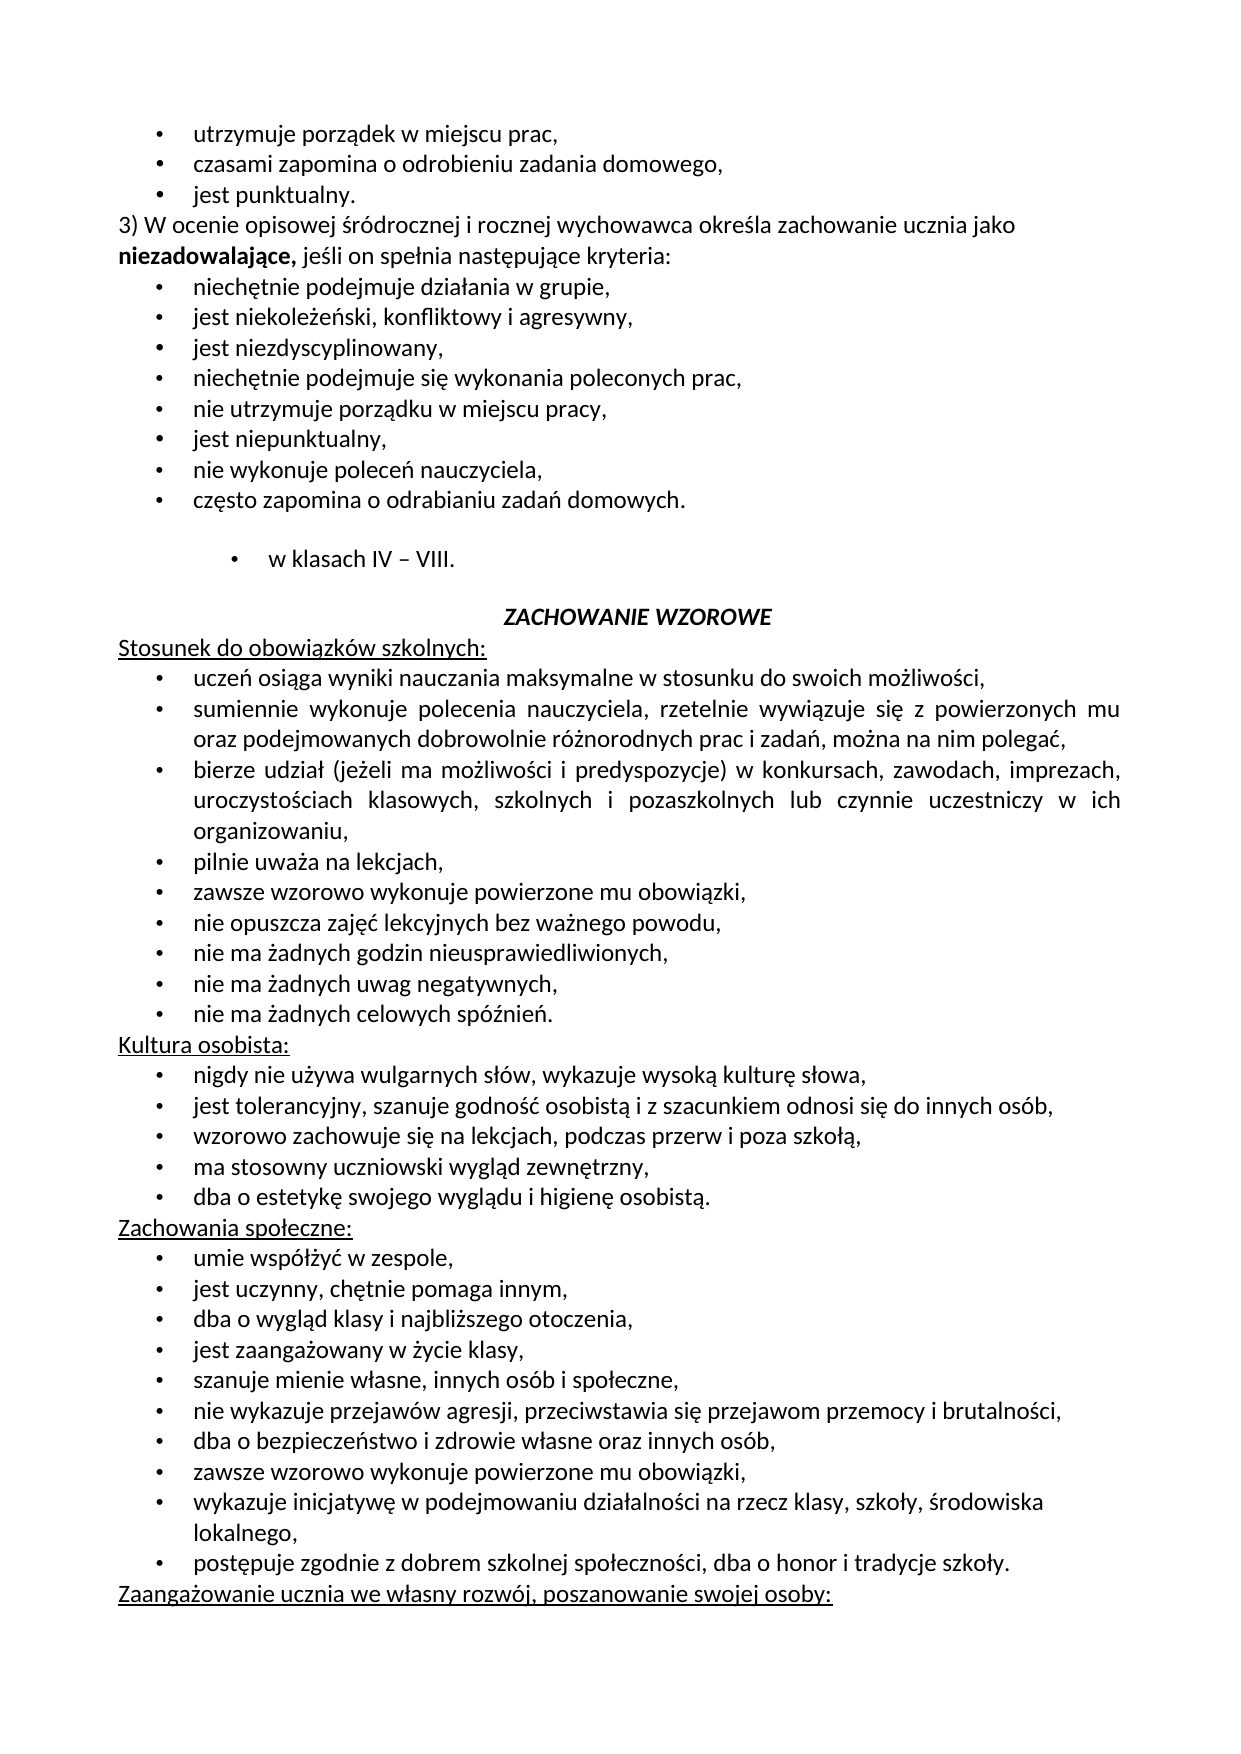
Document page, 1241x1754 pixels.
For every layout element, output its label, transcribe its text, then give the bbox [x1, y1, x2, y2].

list nie ma żadnych celowych spóźnień. [156, 998, 1122, 1029]
list czasami zapomina o odrobieniu zadania domowego, [156, 149, 1122, 179]
list nie wykazuje przejawów agresji, przeciwstawia się przejawom przemocy i brutalności, [156, 1395, 1122, 1426]
list nie ma żadnych uwag negatywnych, [156, 968, 1122, 998]
list często zapomina o odrabianiu zadań domowych. [155, 484, 1122, 515]
list niechętnie podejmuje działania w grupie, [155, 271, 1122, 301]
list wzorowo zachowuje się na lekcjach, podczas przerw i poza szkołą, [156, 1120, 1122, 1151]
text Zaangażowanie ucznia we własny rozwój, poszanowanie swojej osoby: [118, 1578, 1122, 1609]
text Zachowania społeczne: [118, 1212, 1122, 1242]
list dba o wygląd klasy i najbliższego otoczenia, [156, 1303, 1122, 1334]
list jest tolerancyjny, szanuje godność osobistą i z szacunkiem odnosi się do innych osób, [156, 1090, 1122, 1120]
list dba o bezpieczeństwo i zdrowie własne oraz innych osób, [156, 1426, 1122, 1456]
list nie opuszcza zajęć lekcyjnych bez ważnego powodu, [156, 907, 1122, 937]
list dba o estetykę swojego wyglądu i higienę osobistą. [156, 1181, 1122, 1212]
list jest niepunktualny, [155, 423, 1122, 454]
text 3) W ocenie opisowej śródrocznej i rocznej wychowawca określa zachowanie ucznia jako niezadowalające, jeśli on spełnia następujące kryteria: [118, 210, 1122, 271]
list umie współżyć w zespole, [156, 1242, 1122, 1273]
list nie wykonuje poleceń nauczyciela, [155, 454, 1122, 484]
list szanuje mienie własne, innych osób i społeczne, [156, 1364, 1122, 1395]
list nigdy nie używa wulgarnych słów, wykazuje wysoką kulturę słowa, [156, 1059, 1122, 1090]
list bierze udział (jeżeli ma możliwości i predyspozycje) w konkursach, zawodach, imprezach, uroczystościach klasowych, szkolnych i pozaszkolnych lub czynnie uczestniczy w ich organizowaniu, [156, 754, 1122, 846]
list jest zaangażowany w życie klasy, [156, 1334, 1122, 1364]
list utrzymuje porządek w miejscu prac, [156, 118, 1122, 149]
list jest uczynny, chętnie pomaga innym, [156, 1273, 1122, 1303]
list jest niekoleżeński, konfliktowy i agresywny, [155, 301, 1122, 332]
list ma stosowny uczniowski wygląd zewnętrzny, [156, 1151, 1122, 1181]
list zawsze wzorowo wykonuje powierzone mu obowiązki, [156, 1456, 1122, 1487]
list postępuje zgodnie z dobrem szkolnej społeczności, dba o honor i tradycje szkoły. [156, 1548, 1122, 1578]
list uczeń osiąga wyniki nauczania maksymalne w stosunku do swoich możliwości, [156, 662, 1122, 693]
list jest niezdyscyplinowany, [155, 332, 1122, 362]
text Stosunek do obowiązków szkolnych: [118, 632, 1122, 662]
list pilnie uważa na lekcjach, [156, 846, 1122, 876]
list w klasach IV – VIII. [231, 543, 1122, 573]
list jest punktualny. [156, 179, 1122, 210]
list niechętnie podejmuje się wykonania poleconych prac, [155, 362, 1122, 393]
list wykazuje inicjatywę w podejmowaniu działalności na rzecz klasy, szkoły, środowiska lokalnego, [156, 1487, 1122, 1548]
text ZACHOWANIE WZOROWE [118, 601, 1122, 632]
list nie utrzymuje porządku w miejscu pracy, [155, 393, 1122, 423]
list nie ma żadnych godzin nieusprawiedliwionych, [156, 937, 1122, 968]
text Kultura osobista: [118, 1029, 1122, 1059]
list sumiennie wykonuje polecenia nauczyciela, rzetelnie wywiązuje się z powierzonych mu oraz podejmowanych dobrowolnie różnorodnych prac i zadań, można na nim polegać, [156, 693, 1122, 754]
list zawsze wzorowo wykonuje powierzone mu obowiązki, [156, 876, 1122, 907]
